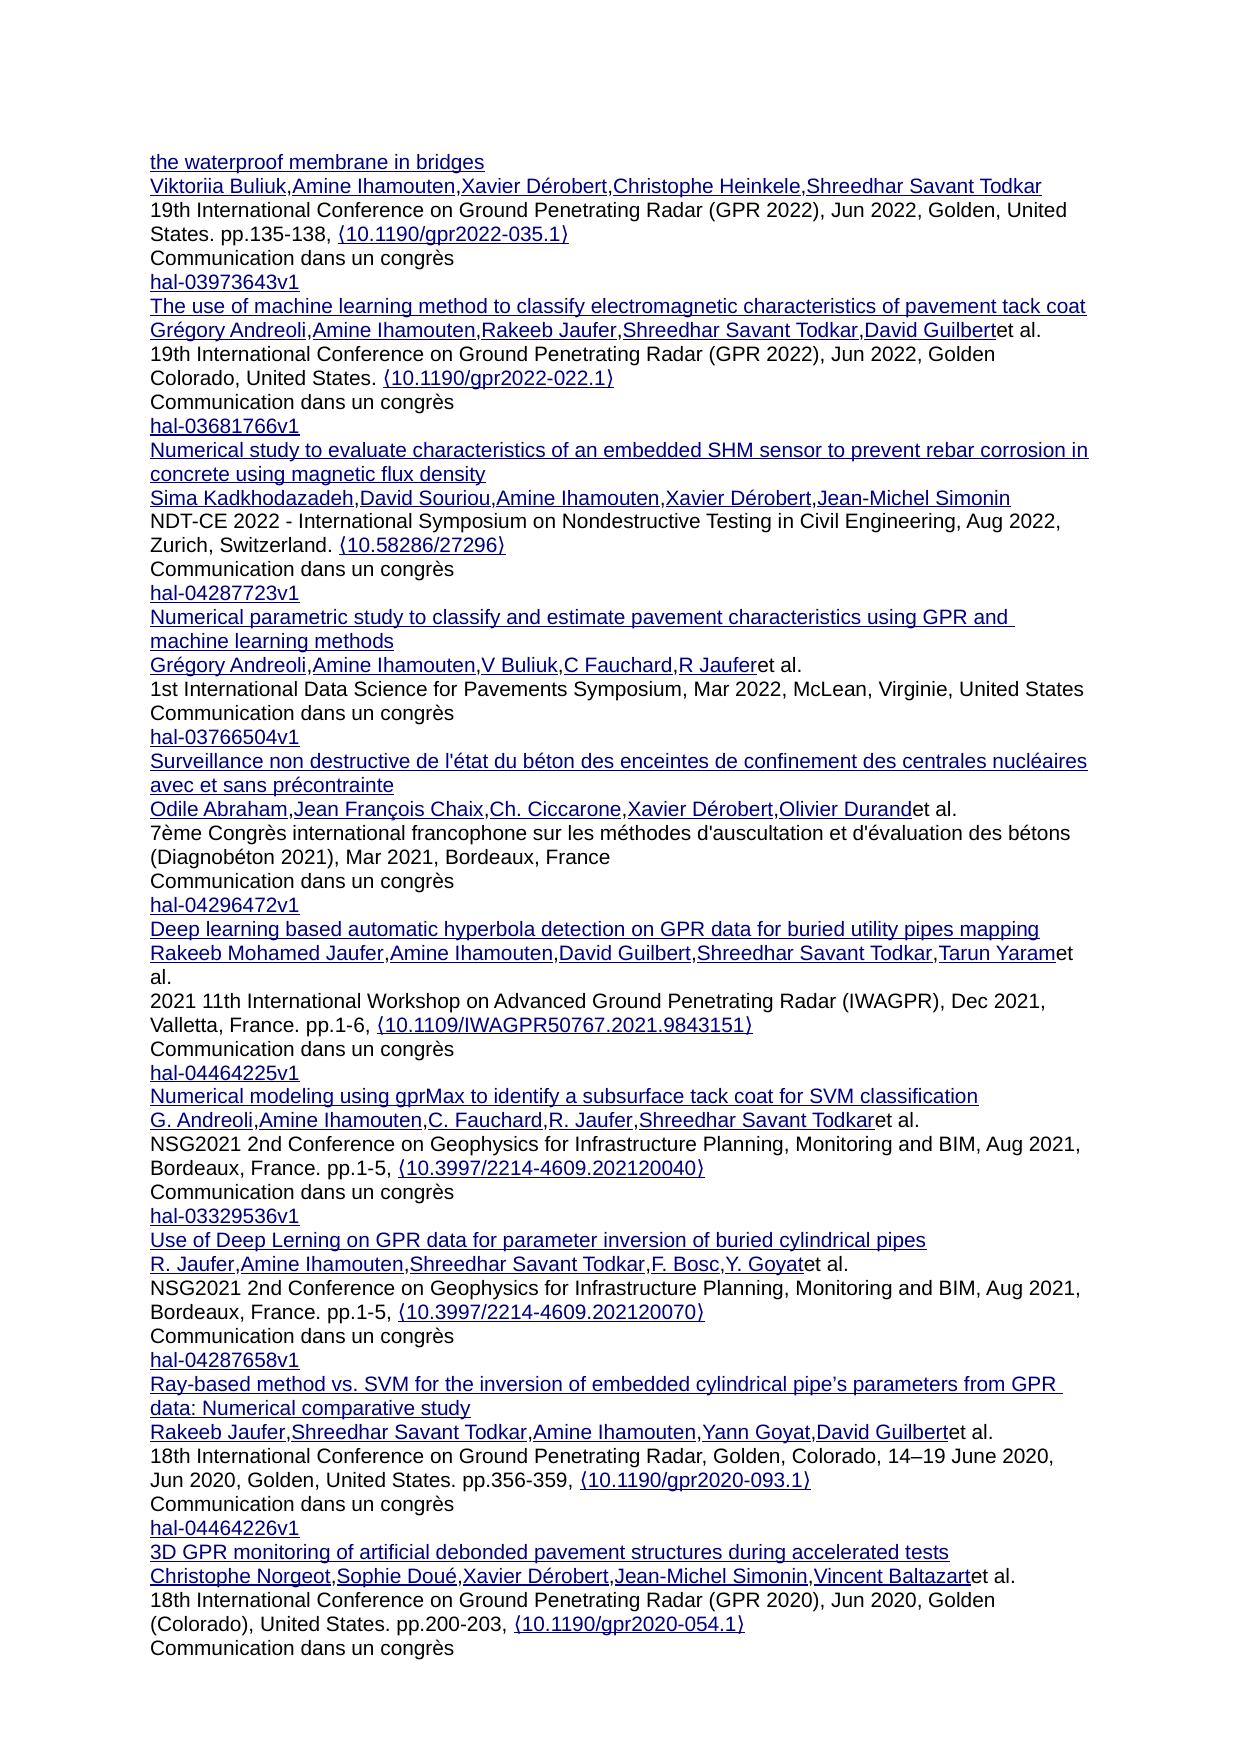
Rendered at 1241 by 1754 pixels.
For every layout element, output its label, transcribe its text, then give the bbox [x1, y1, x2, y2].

table_cell Use of Deep Lerning on GPR data for parameter inversion of buried cylindrical pipes R. Jaufer,Amine Ihamouten,Shreedhar Savant Todkar,F. Bosc,Y. Goyatet al. NSG2021 2nd Conference on Geophysics for Infrastructure Planning, Monitoring and BIM, Aug 2021, Bordeaux, France. pp.1-5, ⟨10.3997/2214-4609.202120070⟩ Communication dans un congrès hal-04287658v1 [150, 1228, 1090, 1372]
table_cell Numerical modeling using gprMax to identify a subsurface tack coat for SVM classification G. Andreoli,Amine Ihamouten,C. Fauchard,R. Jaufer,Shreedhar Savant Todkaret al. NSG2021 2nd Conference on Geophysics for Infrastructure Planning, Monitoring and BIM, Aug 2021, Bordeaux, France. pp.1-5, ⟨10.3997/2214-4609.202120040⟩ Communication dans un congrès hal-03329536v1 [150, 1084, 1090, 1228]
table_cell 3D GPR monitoring of artificial debonded pavement structures during accelerated tests Christophe Norgeot,Sophie Doué,Xavier Dérobert,Jean-Michel Simonin,Vincent Baltazartet al. 18th International Conference on Ground Penetrating Radar (GPR 2020), Jun 2020, Golden (Colorado), United States. pp.200-203, ⟨10.1190/gpr2020-054.1⟩ Communication dans un congrès [150, 1540, 1090, 1659]
table_cell Numerical study to evaluate characteristics of an embedded SHM sensor to prevent rebar corrosion in concrete using magnetic flux density Sima Kadkhodazadeh,David Souriou,Amine Ihamouten,Xavier Dérobert,Jean-Michel Simonin NDT-CE 2022 - International Symposium on Nondestructive Testing in Civil Engineering, Aug 2022, Zurich, Switzerland. ⟨10.58286/27296⟩ Communication dans un congrès hal-04287723v1 [150, 438, 1090, 605]
table_cell Numerical parametric study to classify and estimate pavement characteristics using GPR and machine learning methods Grégory Andreoli,Amine Ihamouten,V Buliuk,C Fauchard,R Jauferet al. 1st International Data Science for Pavements Symposium, Mar 2022, McLean, Virginie, United States Communication dans un congrès hal-03766504v1 [150, 605, 1090, 749]
table_cell Ray-based method vs. SVM for the inversion of embedded cylindrical pipe’s parameters from GPR data: Numerical comparative study Rakeeb Jaufer,Shreedhar Savant Todkar,Amine Ihamouten,Yann Goyat,David Guilbertet al. 18th International Conference on Ground Penetrating Radar, Golden, Colorado, 14–19 June 2020, Jun 2020, Golden, United States. pp.356-359, ⟨10.1190/gpr2020-093.1⟩ Communication dans un congrès hal-04464226v1 [150, 1372, 1090, 1539]
table_cell The use of machine learning method to classify electromagnetic characteristics of pavement tack coat Grégory Andreoli,Amine Ihamouten,Rakeeb Jaufer,Shreedhar Savant Todkar,David Guilbertet al. 19th International Conference on Ground Penetrating Radar (GPR 2022), Jun 2022, Golden Colorado, United States. ⟨10.1190/gpr2022-022.1⟩ Communication dans un congrès hal-03681766v1 [150, 294, 1090, 437]
table_cell Surveillance non destructive de l'état du béton des enceintes de confinement des centrales nucléaires avec et sans précontrainte Odile Abraham,Jean François Chaix,Ch. Ciccarone,Xavier Dérobert,Olivier Durandet al. 7ème Congrès international francophone sur les méthodes d'auscultation et d'évaluation des bétons (Diagnobéton 2021), Mar 2021, Bordeaux, France Communication dans un congrès hal-04296472v1 [150, 749, 1090, 917]
table_cell the waterproof membrane in bridges Viktoriia Buliuk,Amine Ihamouten,Xavier Dérobert,Christophe Heinkele,Shreedhar Savant Todkar 19th International Conference on Ground Penetrating Radar (GPR 2022), Jun 2022, Golden, United States. pp.135-138, ⟨10.1190/gpr2022-035.1⟩ Communication dans un congrès hal-03973643v1 [150, 150, 1090, 294]
table_cell Deep learning based automatic hyperbola detection on GPR data for buried utility pipes mapping Rakeeb Mohamed Jaufer,Amine Ihamouten,David Guilbert,Shreedhar Savant Todkar,Tarun Yaramet al. 2021 11th International Workshop on Advanced Ground Penetrating Radar (IWAGPR), Dec 2021, Valletta, France. pp.1-6, ⟨10.1109/IWAGPR50767.2021.9843151⟩ Communication dans un congrès hal-04464225v1 [150, 917, 1090, 1084]
